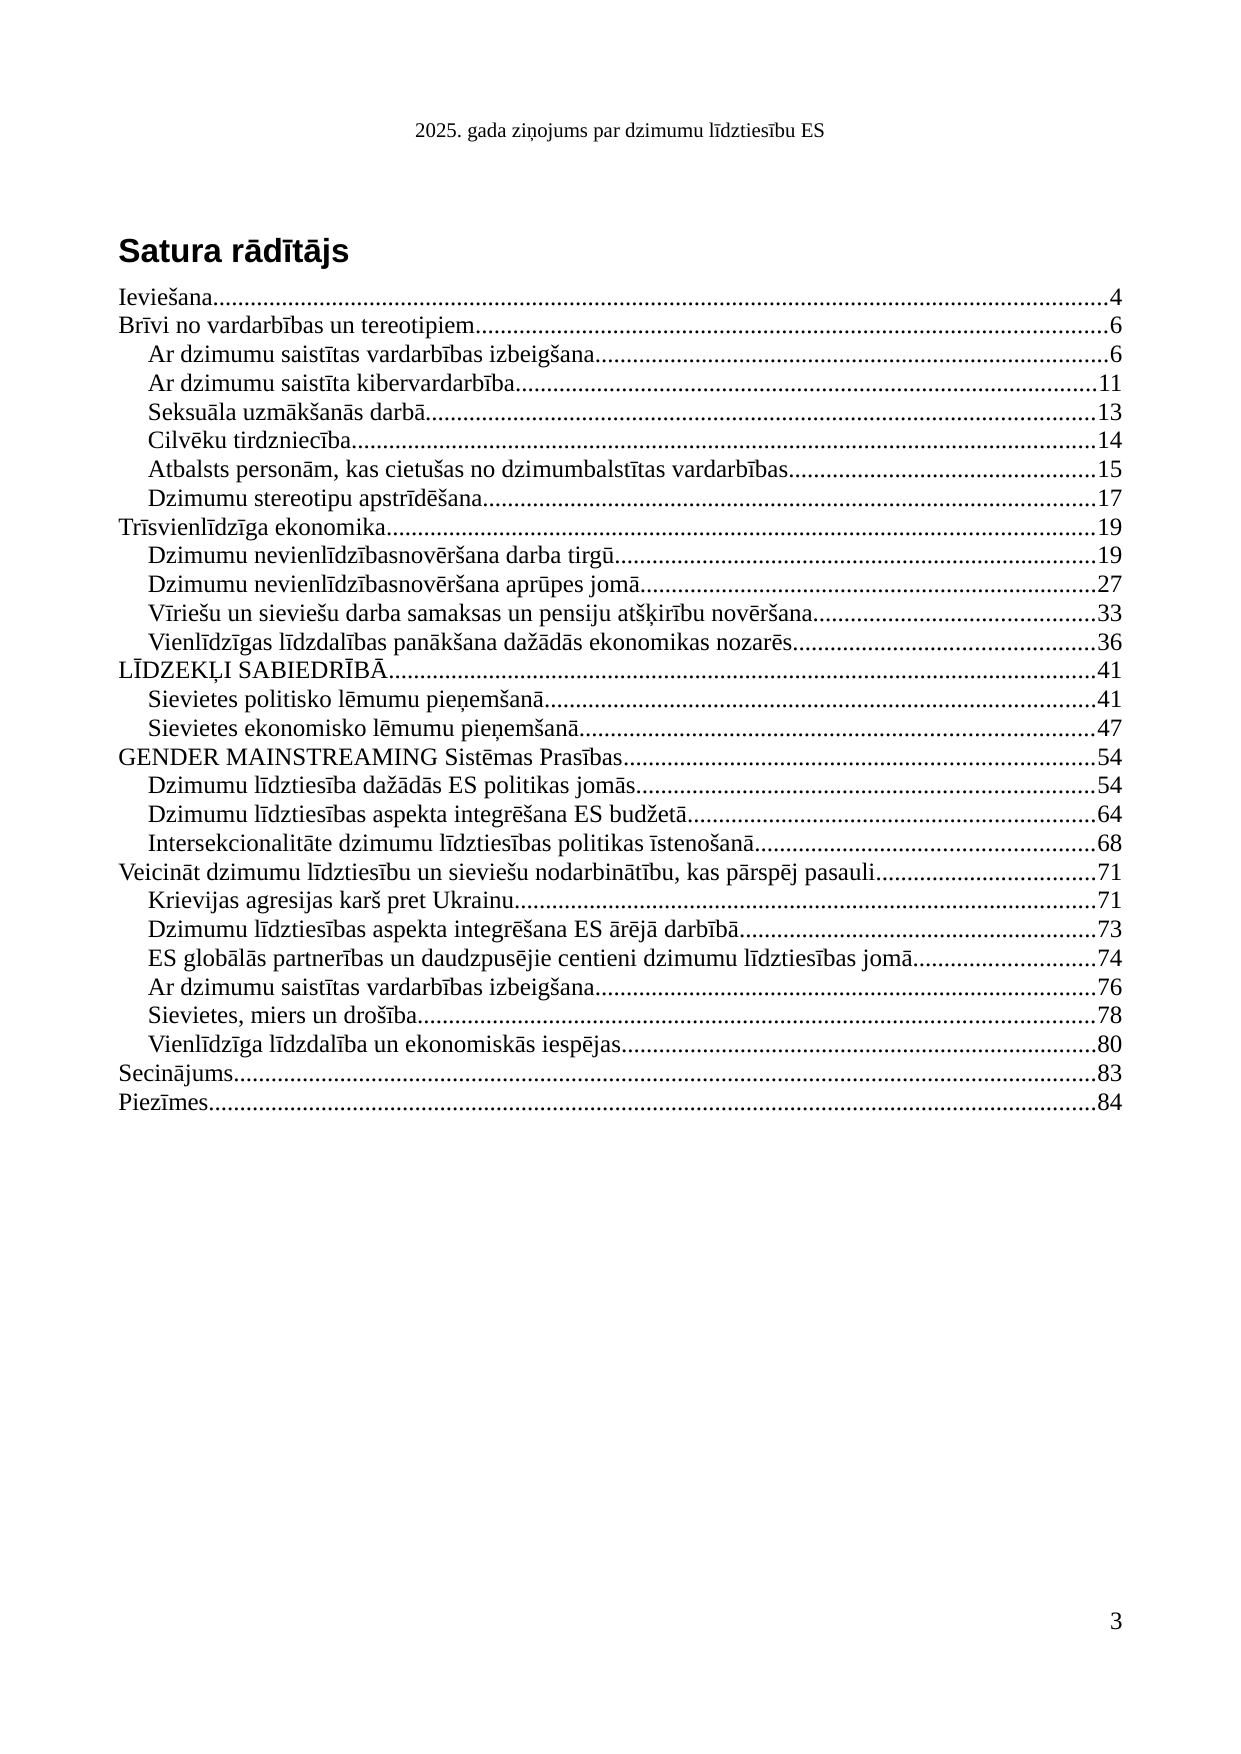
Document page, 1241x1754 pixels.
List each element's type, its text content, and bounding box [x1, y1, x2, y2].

text Dzimumu stereotipu apstrīdēšana 17 [148, 483, 1122, 512]
text Trīsvienlīdzīga ekonomika 19 [118, 512, 1122, 541]
text Dzimumu līdztiesības aspekta integrēšana ES budžetā 64 [148, 799, 1122, 828]
text Brīvi no vardarbības un tereotipiem 6 [118, 311, 1122, 339]
text Sievietes ekonomisko lēmumu pieņemšanā 47 [148, 713, 1122, 742]
text Vienlīdzīga līdzdalība un ekonomiskās iespējas 80 [148, 1029, 1122, 1058]
text Cilvēku tirdzniecība 14 [148, 426, 1122, 454]
text Ar dzimumu saistītas vardarbības izbeigšana 76 [148, 972, 1122, 1001]
text Ar dzimumu saistītas vardarbības izbeigšana 6 [148, 339, 1122, 368]
text Sievietes politisko lēmumu pieņemšanā 41 [148, 684, 1122, 713]
text Krievijas agresijas karš pret Ukrainu 71 [148, 886, 1122, 914]
text Seksuāla uzmākšanās darbā 13 [148, 397, 1122, 426]
text Ar dzimumu saistīta kibervardarbība 11 [148, 368, 1122, 397]
text Vīriešu un sieviešu darba samaksas un pensiju atšķirību novēršana 33 [148, 598, 1122, 627]
text GENDER MAINSTREAMING Sistēmas Prasības 54 [118, 742, 1122, 771]
text LĪDZEKĻI SABIEDRĪBĀ 41 [118, 656, 1122, 684]
text Intersekcionalitāte dzimumu līdztiesības politikas īstenošanā 68 [148, 828, 1122, 857]
text Ieviešana 4 [118, 282, 1122, 311]
text Dzimumu līdztiesības aspekta integrēšana ES ārējā darbībā 73 [148, 914, 1122, 943]
text Dzimumu līdztiesība dažādās ES politikas jomās 54 [148, 771, 1122, 799]
text Vienlīdzīgas līdzdalības panākšana dažādās ekonomikas nozarēs 36 [148, 627, 1122, 656]
subtitle Satura rādītājs [118, 231, 1122, 269]
text Atbalsts personām, kas cietušas no dzimumbalstītas vardarbības 15 [148, 454, 1122, 483]
text Sievietes, miers un drošība 78 [148, 1001, 1122, 1029]
text Dzimumu nevienlīdzībasnovēršana darba tirgū 19 [148, 541, 1122, 569]
text ES globālās partnerības un daudzpusējie centieni dzimumu līdztiesības jomā 74 [148, 943, 1122, 972]
text Piezīmes 84 [118, 1087, 1122, 1116]
text Dzimumu nevienlīdzībasnovēršana aprūpes jomā 27 [148, 569, 1122, 598]
text Veicināt dzimumu līdztiesību un sieviešu nodarbinātību, kas pārspēj pasauli 71 [118, 857, 1122, 886]
text Secinājums 83 [118, 1058, 1122, 1087]
